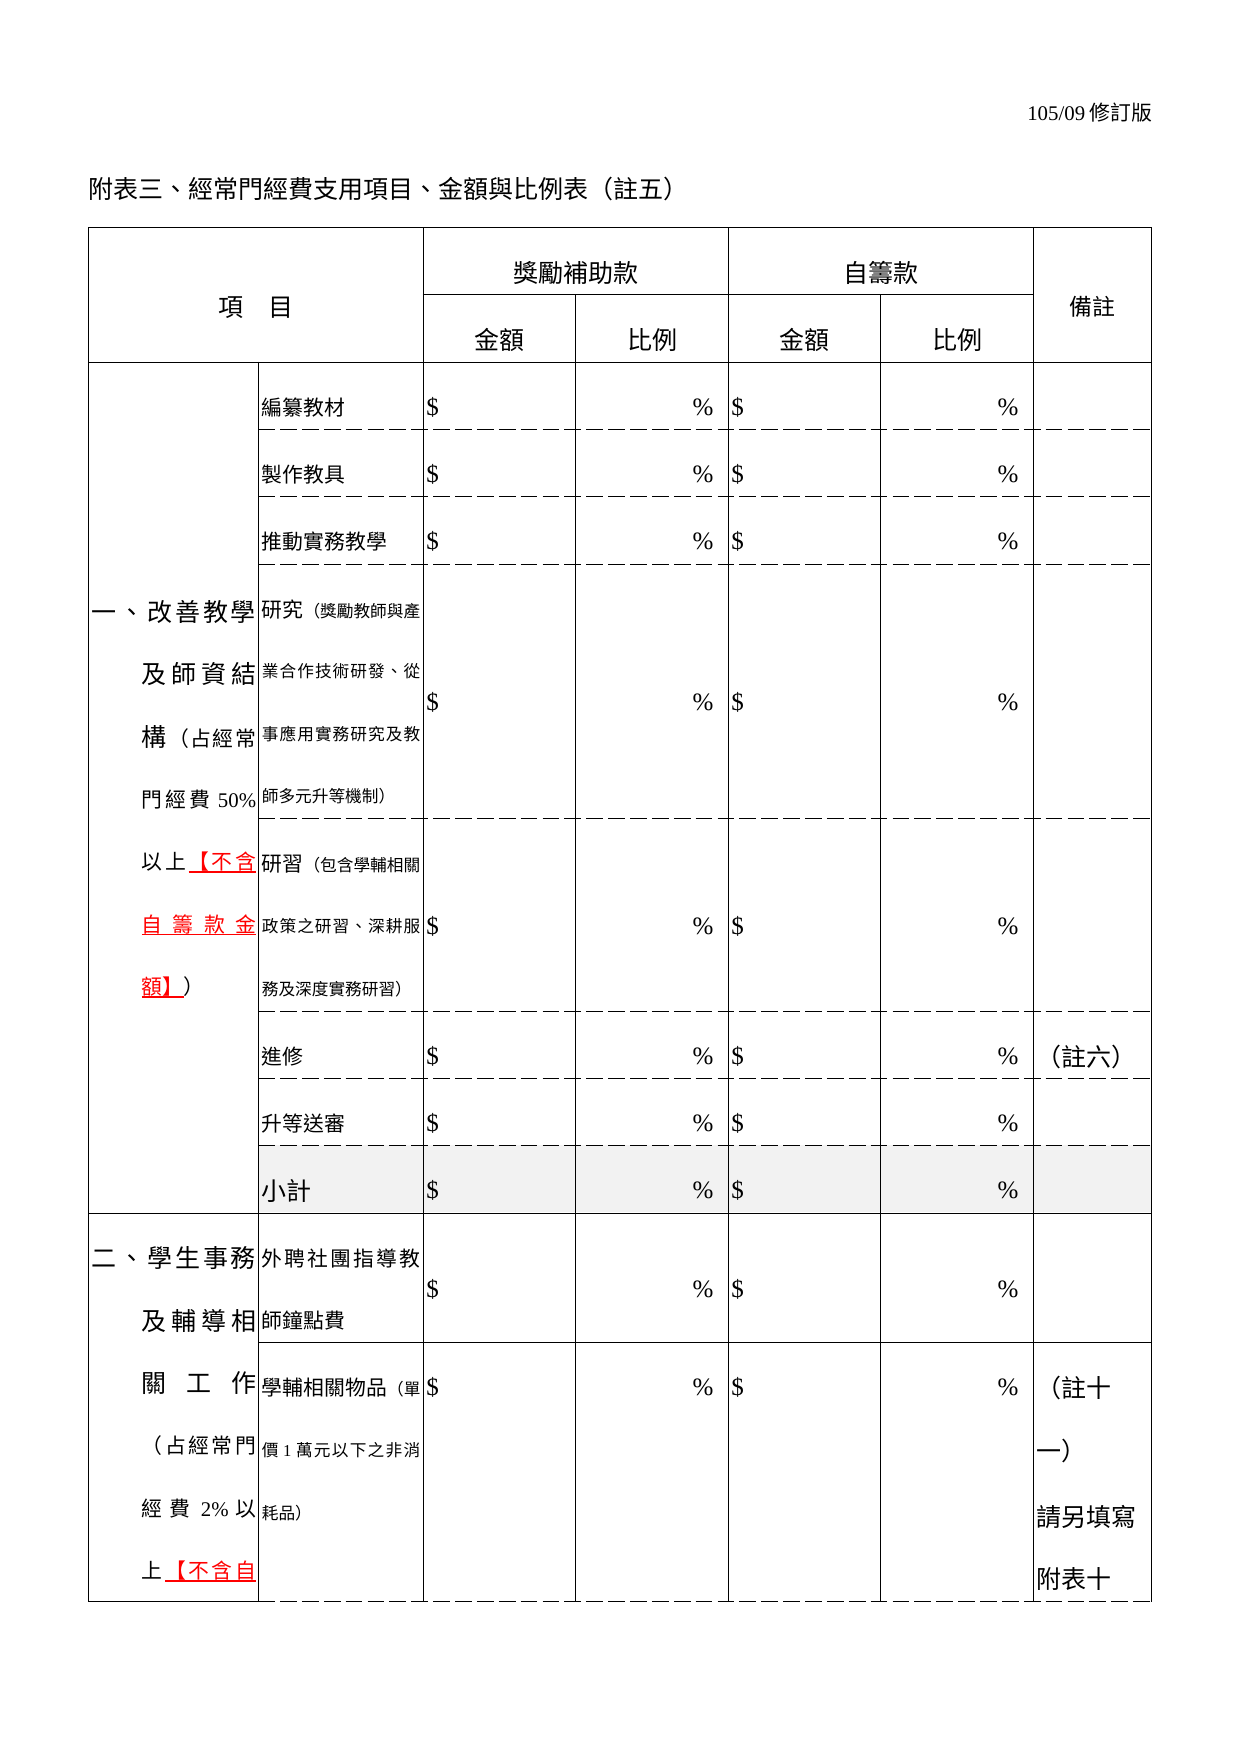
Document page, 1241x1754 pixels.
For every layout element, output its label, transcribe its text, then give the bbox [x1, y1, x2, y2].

table_cell % [576, 1011, 728, 1078]
table_cell $ [729, 1145, 880, 1212]
table_cell % [881, 1078, 1033, 1145]
table_cell % [881, 1011, 1033, 1078]
table_cell $ [424, 1078, 575, 1145]
table_cell % [881, 363, 1033, 429]
table_cell $ [424, 363, 575, 429]
table_cell 推動實務教學 [259, 496, 423, 563]
table_cell % [576, 496, 728, 563]
table_cell [1034, 564, 1151, 818]
table_cell 一、改善教學及師資結構（占經常門經費50%以上【不含自籌款金額】） [89, 363, 258, 1212]
table_cell $ [424, 429, 575, 496]
table_cell 金額 [424, 295, 575, 362]
table_cell （註六） [1034, 1011, 1151, 1078]
table_cell （註十一） 請另填寫附表十 [1034, 1343, 1151, 1601]
table_cell [1034, 496, 1151, 563]
text 附表三、經常門經費支用項目、金額與比例表（註五） [89, 146, 1152, 208]
table_cell 比例 [576, 295, 728, 362]
table_cell % [881, 1343, 1033, 1601]
table_header 獎勵補助款 [424, 228, 728, 294]
table_cell 進修 [259, 1011, 423, 1078]
table_cell % [881, 429, 1033, 496]
table_cell $ [729, 363, 880, 429]
table_cell $ [729, 1078, 880, 1145]
table_cell 二、學生事務及輔導相關工作（占經常門經費2%以上【不含自籌款金額】） [89, 1214, 258, 1601]
table_cell $ [424, 818, 575, 1011]
table_cell $ [729, 1214, 880, 1342]
table_cell $ [729, 429, 880, 496]
table_cell [1034, 818, 1151, 1011]
table_cell % [576, 363, 728, 429]
table_cell $ [424, 1214, 575, 1342]
table_cell % [881, 564, 1033, 818]
table_header 自籌款 [729, 228, 1033, 294]
table_cell $ [729, 818, 880, 1011]
table_cell % [576, 1214, 728, 1342]
table_cell [1034, 1214, 1151, 1342]
table_cell [1034, 429, 1151, 496]
table_cell $ [424, 496, 575, 563]
table_header 項 目 [89, 228, 423, 362]
table_cell % [576, 1078, 728, 1145]
table_cell 比例 [881, 295, 1033, 362]
table_cell 外聘社團指導教師鐘點費 [259, 1214, 423, 1342]
table_header 備註 [1034, 228, 1151, 362]
table_cell 升等送審 [259, 1078, 423, 1145]
table_cell 編纂教材 [259, 363, 423, 429]
table_cell [1034, 363, 1151, 429]
table_cell % [881, 818, 1033, 1011]
table_cell % [576, 429, 728, 496]
table_cell 研究（獎勵教師與產業合作技術研發、從事應用實務研究及教師多元升等機制） [259, 564, 423, 818]
table_cell $ [729, 1011, 880, 1078]
table_cell % [881, 1214, 1033, 1342]
table_cell $ [424, 1343, 575, 1601]
table_cell $ [729, 496, 880, 563]
table_cell $ [424, 1011, 575, 1078]
table_cell % [576, 1343, 728, 1601]
table_cell $ [729, 1343, 880, 1601]
table_cell $ [729, 564, 880, 818]
table_cell 小計 [259, 1145, 423, 1212]
table_cell $ [424, 564, 575, 818]
table_cell % [881, 1145, 1033, 1212]
table_cell [1034, 1078, 1151, 1145]
table_cell 研習（包含學輔相關政策之研習、深耕服務及深度實務研習） [259, 818, 423, 1011]
table_cell 金額 [729, 295, 880, 362]
table_cell $ [424, 1145, 575, 1212]
table_cell 製作教具 [259, 429, 423, 496]
table_cell % [576, 1145, 728, 1212]
table_cell % [576, 564, 728, 818]
table_cell % [576, 818, 728, 1011]
table_cell % [881, 496, 1033, 563]
table_cell [1034, 1145, 1151, 1212]
table_cell 學輔相關物品（單價1萬元以下之非消耗品） [259, 1343, 423, 1601]
